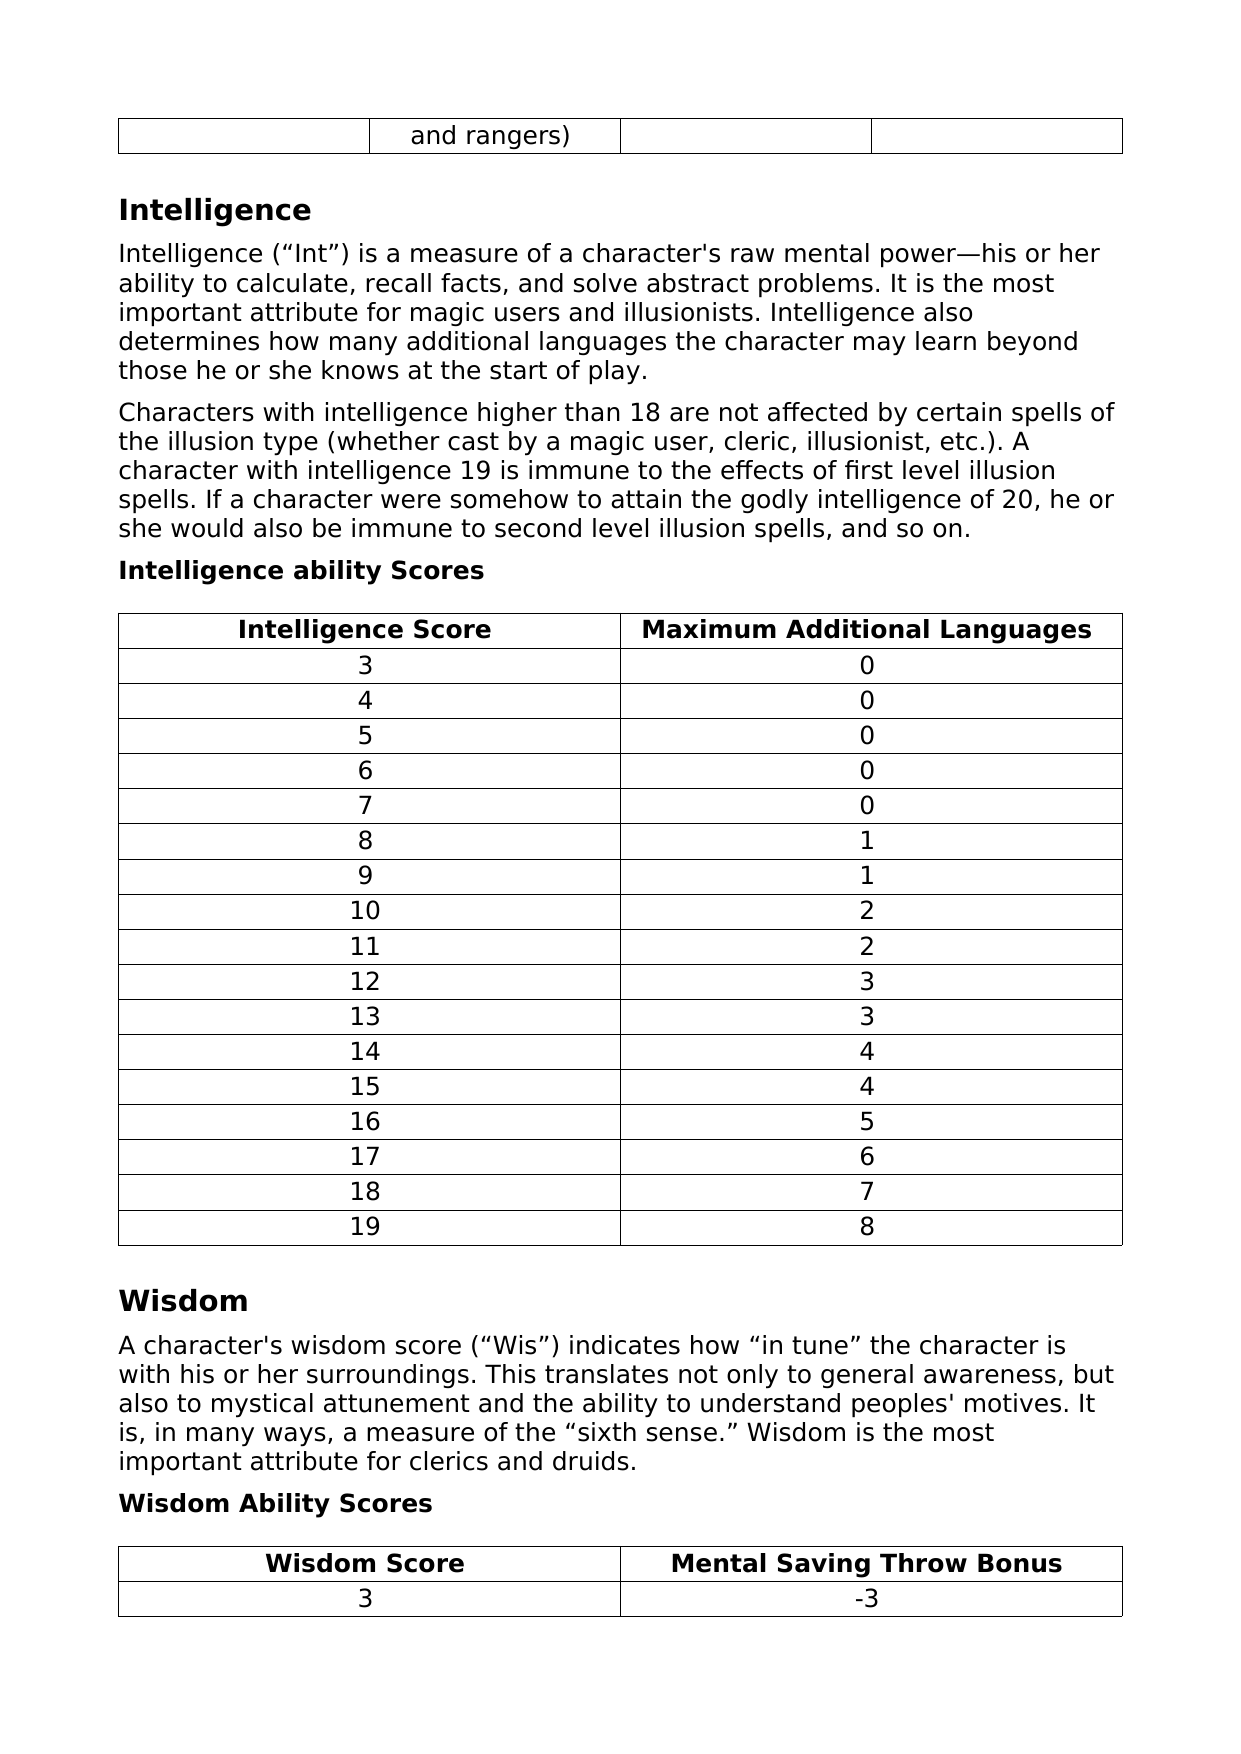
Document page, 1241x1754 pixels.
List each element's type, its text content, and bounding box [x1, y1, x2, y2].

text Wisdom Ability Scores [118, 1489, 1122, 1518]
table_cell 13 [119, 1000, 620, 1034]
table_header Wisdom Score [119, 1547, 620, 1581]
table_cell 12 [119, 965, 620, 999]
table_header Mental Saving Throw Bonus [621, 1547, 1122, 1581]
table_cell 7 [621, 1175, 1122, 1209]
table_cell 1 [621, 824, 1122, 858]
table_cell 0 [621, 684, 1122, 718]
table_cell [119, 119, 369, 153]
subtitle Intelligence [118, 193, 1122, 227]
table_cell 6 [621, 1140, 1122, 1174]
table_cell 1 [621, 860, 1122, 893]
table_cell -3 [621, 1582, 1122, 1616]
table_cell 0 [621, 649, 1122, 683]
table_cell 6 [119, 754, 620, 788]
table_cell and rangers) [370, 119, 620, 153]
table_cell 11 [119, 930, 620, 964]
table_cell 14 [119, 1035, 620, 1069]
table_cell 17 [119, 1140, 620, 1174]
table_cell 8 [119, 824, 620, 858]
table_cell [872, 119, 1122, 153]
table_cell [621, 119, 871, 153]
table_cell 5 [119, 719, 620, 753]
table_cell 0 [621, 754, 1122, 788]
table_cell 2 [621, 895, 1122, 929]
table_cell 3 [119, 1582, 620, 1616]
table_cell 4 [621, 1035, 1122, 1069]
subtitle Wisdom [118, 1284, 1122, 1318]
table_cell 3 [119, 649, 620, 683]
table_cell 5 [621, 1105, 1122, 1139]
table_cell 16 [119, 1105, 620, 1139]
table_cell 10 [119, 895, 620, 929]
table_cell 9 [119, 860, 620, 893]
table_cell 4 [621, 1070, 1122, 1104]
table_cell 3 [621, 965, 1122, 999]
text Characters with intelligence higher than 18 are not affected by certain spells of the illusion type (whether cast by a magic user, cleric, illusionist, etc.). A character with intelligence 19 is immune to the effects of first level illusion spells. If a character were somehow to attain the godly intelligence of 20, he or she would also be immune to second level illusion spells, and so on. [118, 398, 1122, 544]
text A character's wisdom score (“Wis”) indicates how “in tune” the character is with his or her surroundings. This translates not only to general awareness, but also to mystical attunement and the ability to understand peoples' motives. It is, in many ways, a measure of the “sixth sense.” Wisdom is the most important attribute for clerics and druids. [118, 1331, 1122, 1477]
table_header Maximum Additional Languages [621, 614, 1122, 648]
table_cell 4 [119, 684, 620, 718]
table_cell 3 [621, 1000, 1122, 1034]
table_cell 7 [119, 789, 620, 823]
table_cell 8 [621, 1211, 1122, 1244]
table_cell 0 [621, 789, 1122, 823]
table_cell 19 [119, 1211, 620, 1244]
table_cell 18 [119, 1175, 620, 1209]
table_cell 0 [621, 719, 1122, 753]
text Intelligence (“Int”) is a measure of a character's raw mental power—his or her ability to calculate, recall facts, and solve abstract problems. It is the most important attribute for magic users and illusionists. Intelligence also determines how many additional languages the character may learn beyond those he or she knows at the start of play. [118, 239, 1122, 385]
table_cell 2 [621, 930, 1122, 964]
table_header Intelligence Score [119, 614, 620, 648]
table_cell 15 [119, 1070, 620, 1104]
text Intelligence ability Scores [118, 556, 1122, 585]
